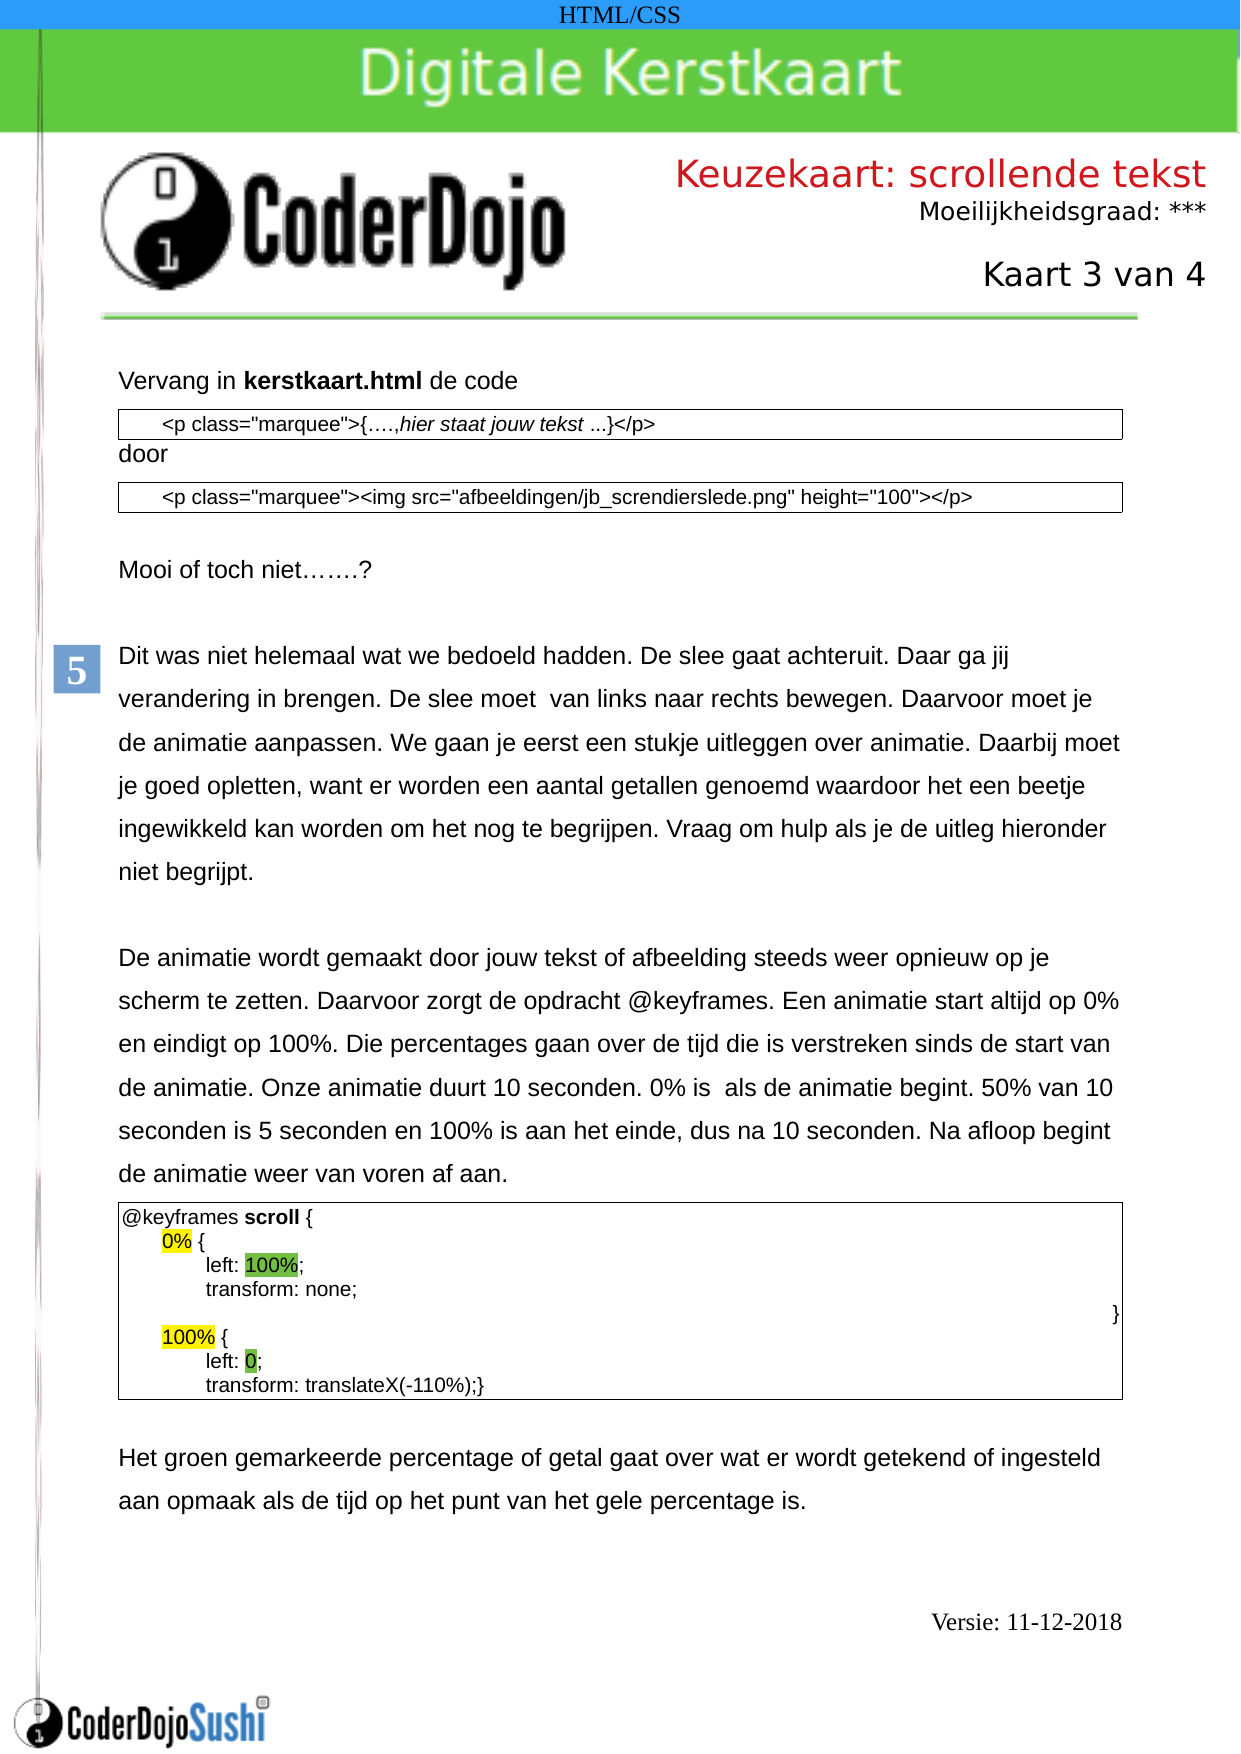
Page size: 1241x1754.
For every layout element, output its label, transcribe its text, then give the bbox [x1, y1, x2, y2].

picture [0, 30, 1241, 1754]
text <p class="marquee">{….,hier staat jouw tekst ...}</p> [119, 410, 1122, 439]
text left: 100%; [119, 1250, 1122, 1274]
text Dit was niet helemaal wat we bedoeld hadden. De slee gaat achteruit. Daar ga jij verandering in brengen. De slee moet van links naar rechts bewegen. Daarvoor moet je de animatie aanpassen. We gaan je eerst een stukje uitleggen over animatie. Daarbij moet je goed opletten, want er worden een aantal getallen genoemd waardoor het een beetje ingewikkeld kan worden om het nog te begrijpen. Vraag om hulp als je de uitleg hieronder niet begrijpt. [118, 641, 1122, 886]
text } [119, 1298, 1122, 1322]
text Het groen gemarkeerde percentage of getal gaat over wat er wordt getekend of ingesteld aan opmaak als de tijd op het punt van het gele percentage is. [118, 1443, 1122, 1514]
text Mooi of toch niet…….? [118, 555, 1122, 584]
text transform: translateX(-110%);} [119, 1369, 1122, 1399]
text 100% { [119, 1322, 1122, 1346]
text left: 0; [119, 1346, 1122, 1369]
text transform: none; [119, 1274, 1122, 1298]
text door [118, 440, 1122, 467]
text @keyframes scroll { [119, 1203, 1122, 1226]
text 0% { [119, 1226, 1122, 1250]
text Vervang in kerstkaart.html de code [118, 366, 1122, 394]
text De animatie wordt gemaakt door jouw tekst of afbeelding steeds weer opnieuw op je scherm te zetten. Daarvoor zorgt de opdracht @keyframes. Een animatie start altijd op 0% en eindigt op 100%. Die percentages gaan over de tijd die is verstreken sinds de start van de animatie. Onze animatie duurt 10 seconden. 0% is als de animatie begint. 50% van 10 seconden is 5 seconden en 100% is aan het einde, dus na 10 seconden. Na afloop begint de animatie weer van voren af aan. [118, 943, 1122, 1187]
text <p class="marquee"><img src="afbeeldingen/jb_screndierslede.png" height="100"></p> [119, 483, 1122, 512]
